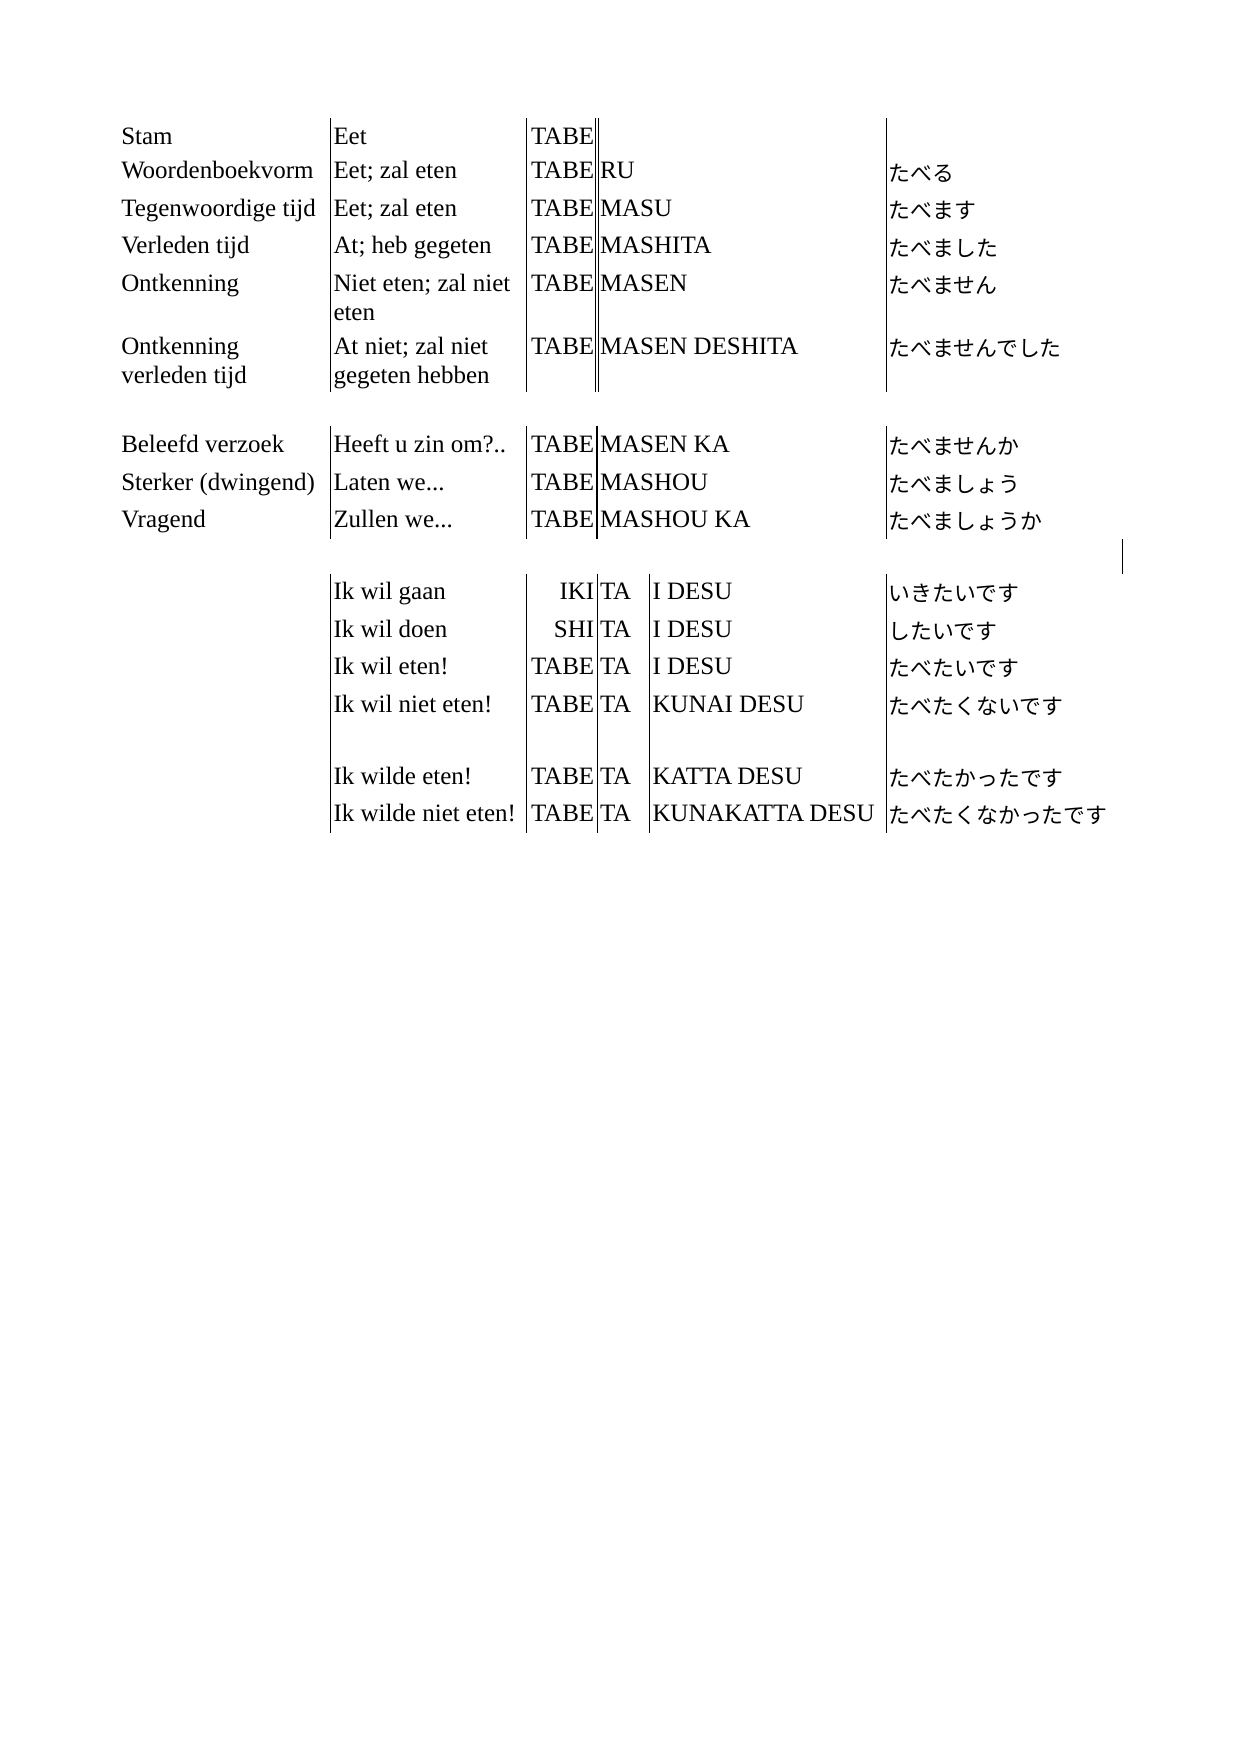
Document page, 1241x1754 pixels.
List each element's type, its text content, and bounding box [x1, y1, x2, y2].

table_cell TABE [527, 190, 595, 228]
table_cell TABE [527, 501, 596, 539]
table_cell Laten we... [331, 464, 526, 501]
table_cell Tegenwoordige tijd [118, 190, 330, 228]
table_cell MASEN [599, 265, 886, 328]
table_cell たべません [887, 265, 1122, 328]
table_cell たべたくないです [887, 686, 1122, 723]
table_cell たべましょう [887, 464, 1122, 501]
table_cell MASU [599, 190, 886, 228]
table_cell [118, 724, 330, 758]
table_cell I DESU [650, 649, 886, 686]
table_cell MASEN KA [598, 426, 886, 464]
table_cell Ik wilde eten! [331, 758, 526, 796]
table_header [887, 118, 1122, 153]
table_cell RU [599, 153, 886, 190]
table_cell [118, 539, 1122, 573]
table_cell TABE [527, 649, 597, 686]
table_cell [118, 758, 330, 796]
table_cell [886, 392, 1122, 426]
table_cell TABE [527, 464, 596, 501]
table_cell KUNAKATTA DESU [650, 796, 886, 833]
table_cell [331, 724, 526, 758]
table_cell TA [598, 611, 649, 648]
table_cell MASEN DESHITA [599, 329, 886, 392]
table_cell I DESU [650, 574, 886, 611]
table_cell [118, 649, 330, 686]
table_cell たべました [887, 228, 1122, 265]
table_cell Woordenboekvorm [118, 153, 330, 190]
table_cell たべませんか [887, 426, 1122, 464]
table_cell [118, 392, 330, 426]
table_cell I DESU [650, 611, 886, 648]
table_header [599, 118, 886, 153]
table_cell Verleden tijd [118, 228, 330, 265]
table_cell TA [598, 796, 649, 833]
table_cell いきたいです [887, 574, 1122, 611]
table_cell [118, 796, 330, 833]
table_cell Ontkenning verleden tijd [118, 329, 330, 392]
table_cell KATTA DESU [650, 758, 886, 796]
table_cell たべたいです [887, 649, 1122, 686]
table_cell [118, 611, 330, 648]
table_cell Ontkenning [118, 265, 330, 328]
table_cell [118, 574, 330, 611]
table_cell TABE [527, 153, 595, 190]
table_cell IKI [527, 574, 597, 611]
table_cell [330, 392, 526, 426]
table_cell Vragend [118, 501, 330, 539]
table_cell Eet; zal eten [331, 153, 526, 190]
table_cell [118, 686, 330, 723]
table_cell たべましょうか [887, 501, 1122, 539]
table_cell MASHOU KA [598, 501, 886, 539]
table_cell TABE [527, 796, 597, 833]
table_header Eet [331, 118, 526, 153]
table_cell Ik wilde niet eten! [331, 796, 526, 833]
table_cell TABE [527, 329, 595, 392]
table_cell SHI [527, 611, 597, 648]
table_cell TABE [527, 265, 595, 328]
table_cell [650, 724, 886, 758]
table_cell Heeft u zin om?.. [331, 426, 526, 464]
table_cell たべたかったです [887, 758, 1122, 796]
table_cell KUNAI DESU [650, 686, 886, 723]
table_cell [527, 724, 597, 758]
table_cell Niet eten; zal niet eten [331, 265, 526, 328]
table_cell MASHITA [599, 228, 886, 265]
table_cell TABE [527, 758, 597, 796]
table_cell [597, 392, 886, 426]
table_cell Ik wil doen [331, 611, 526, 648]
table_cell したいです [887, 611, 1122, 648]
table_cell TABE [527, 228, 595, 265]
table_cell たべる [887, 153, 1122, 190]
table_cell At niet; zal niet gegeten hebben [331, 329, 526, 392]
table_cell [526, 392, 597, 426]
table_header TABE [527, 118, 595, 153]
table_cell TA [598, 758, 649, 796]
table_cell TA [598, 649, 649, 686]
table_cell Beleefd verzoek [118, 426, 330, 464]
table_cell TABE [527, 426, 596, 464]
table_cell MASHOU [598, 464, 886, 501]
table_cell Ik wil gaan [331, 574, 526, 611]
table_cell TA [598, 574, 649, 611]
table_cell Eet; zal eten [331, 190, 526, 228]
table_cell [887, 724, 1122, 758]
table_cell TABE [527, 686, 597, 723]
table_cell たべたくなかったです [887, 796, 1122, 833]
table_cell TA [598, 686, 649, 723]
table_cell たべませんでした [887, 329, 1122, 392]
table_header Stam [118, 118, 330, 153]
table_cell Sterker (dwingend) [118, 464, 330, 501]
table_cell At; heb gegeten [331, 228, 526, 265]
table_cell [598, 724, 649, 758]
table_cell Ik wil niet eten! [331, 686, 526, 723]
table_cell Zullen we... [331, 501, 526, 539]
table_cell たべます [887, 190, 1122, 228]
table_cell Ik wil eten! [331, 649, 526, 686]
